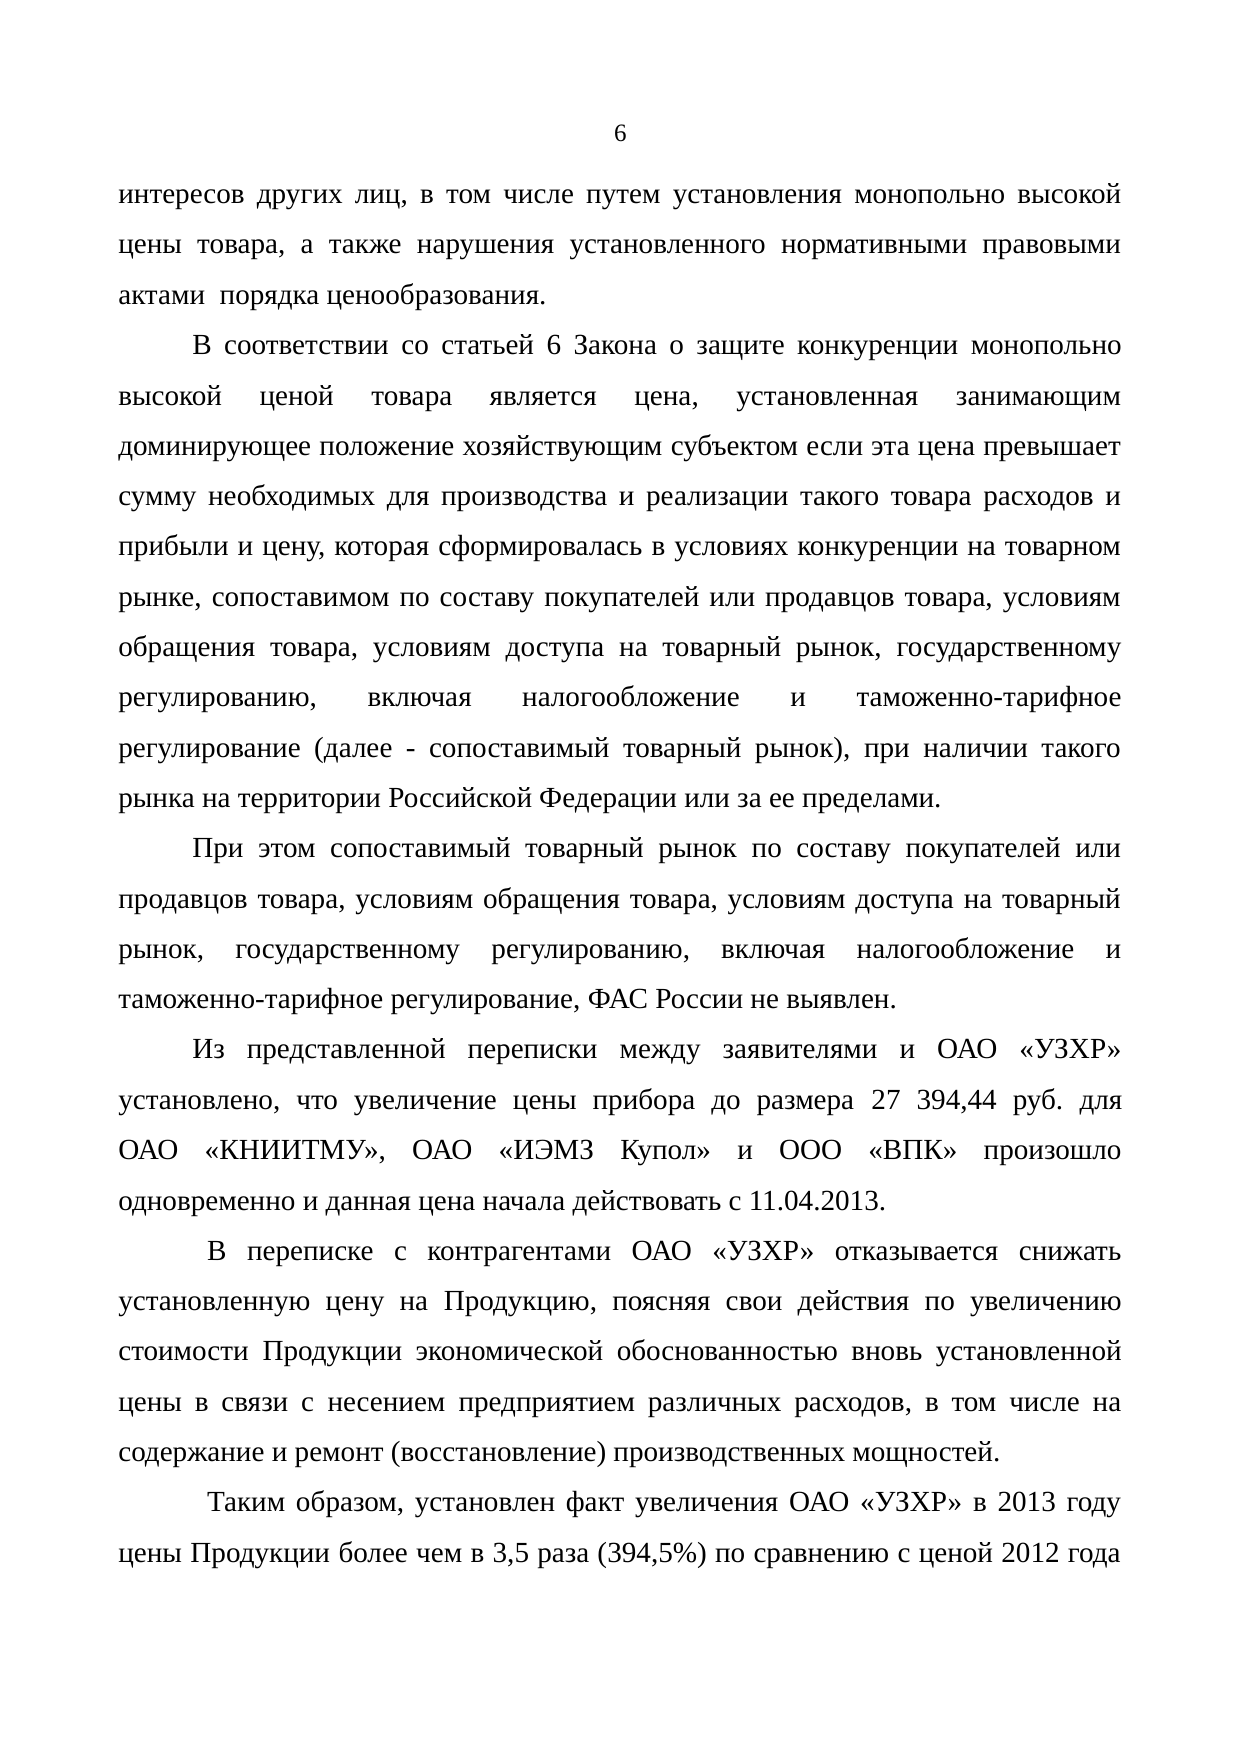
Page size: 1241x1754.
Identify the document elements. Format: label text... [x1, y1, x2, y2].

text При этом сопоставимый товарный рынок по составу покупателей или продавцов товара, условиям обращения товара, условиям доступа на товарный рынок, государственному регулированию, включая налогообложение и таможенно-тарифное регулирование, ФАС России не выявлен. [118, 830, 1122, 1015]
text Из представленной переписки между заявителями и ОАО «УЗХР» установлено, что увеличение цены прибора до размера 27 394,44 руб. для ОАО «КНИИТМУ», ОАО «ИЭМЗ Купол» и ООО «ВПК» произошло одновременно и данная цена начала действовать с 11.04.2013. [118, 1032, 1122, 1216]
text Таким образом, установлен факт увеличения ОАО «УЗХР» в 2013 году цены Продукции более чем в 3,5 раза (394,5%) по сравнению с ценой 2012 года [118, 1484, 1122, 1568]
text В соответствии со статьей 6 Закона о защите конкуренции монопольно высокой ценой товара является цена, установленная занимающим доминирующее положение хозяйствующим субъектом если эта цена превышает сумму необходимых для производства и реализации такого товара расходов и прибыли и цену, которая сформировалась в условиях конкуренции на товарном рынке, сопоставимом по составу покупателей или продавцов товара, условиям обращения товара, условиям доступа на товарный рынок, государственному регулированию, включая налогообложение и таможенно-тарифное регулирование (далее - сопоставимый товарный рынок), при наличии такого рынка на территории Российской Федерации или за ее пределами. [118, 327, 1122, 814]
text В переписке с контрагентами ОАО «УЗХР» отказывается снижать установленную цену на Продукцию, поясняя свои действия по увеличению стоимости Продукции экономической обоснованностью вновь установленной цены в связи с несением предприятием различных расходов, в том числе на содержание и ремонт (восстановление) производственных мощностей. [118, 1233, 1122, 1468]
text интересов других лиц, в том числе путем установления монопольно высокой цены товара, а также нарушения установленного нормативными правовыми актами порядка ценообразования. [118, 176, 1122, 311]
